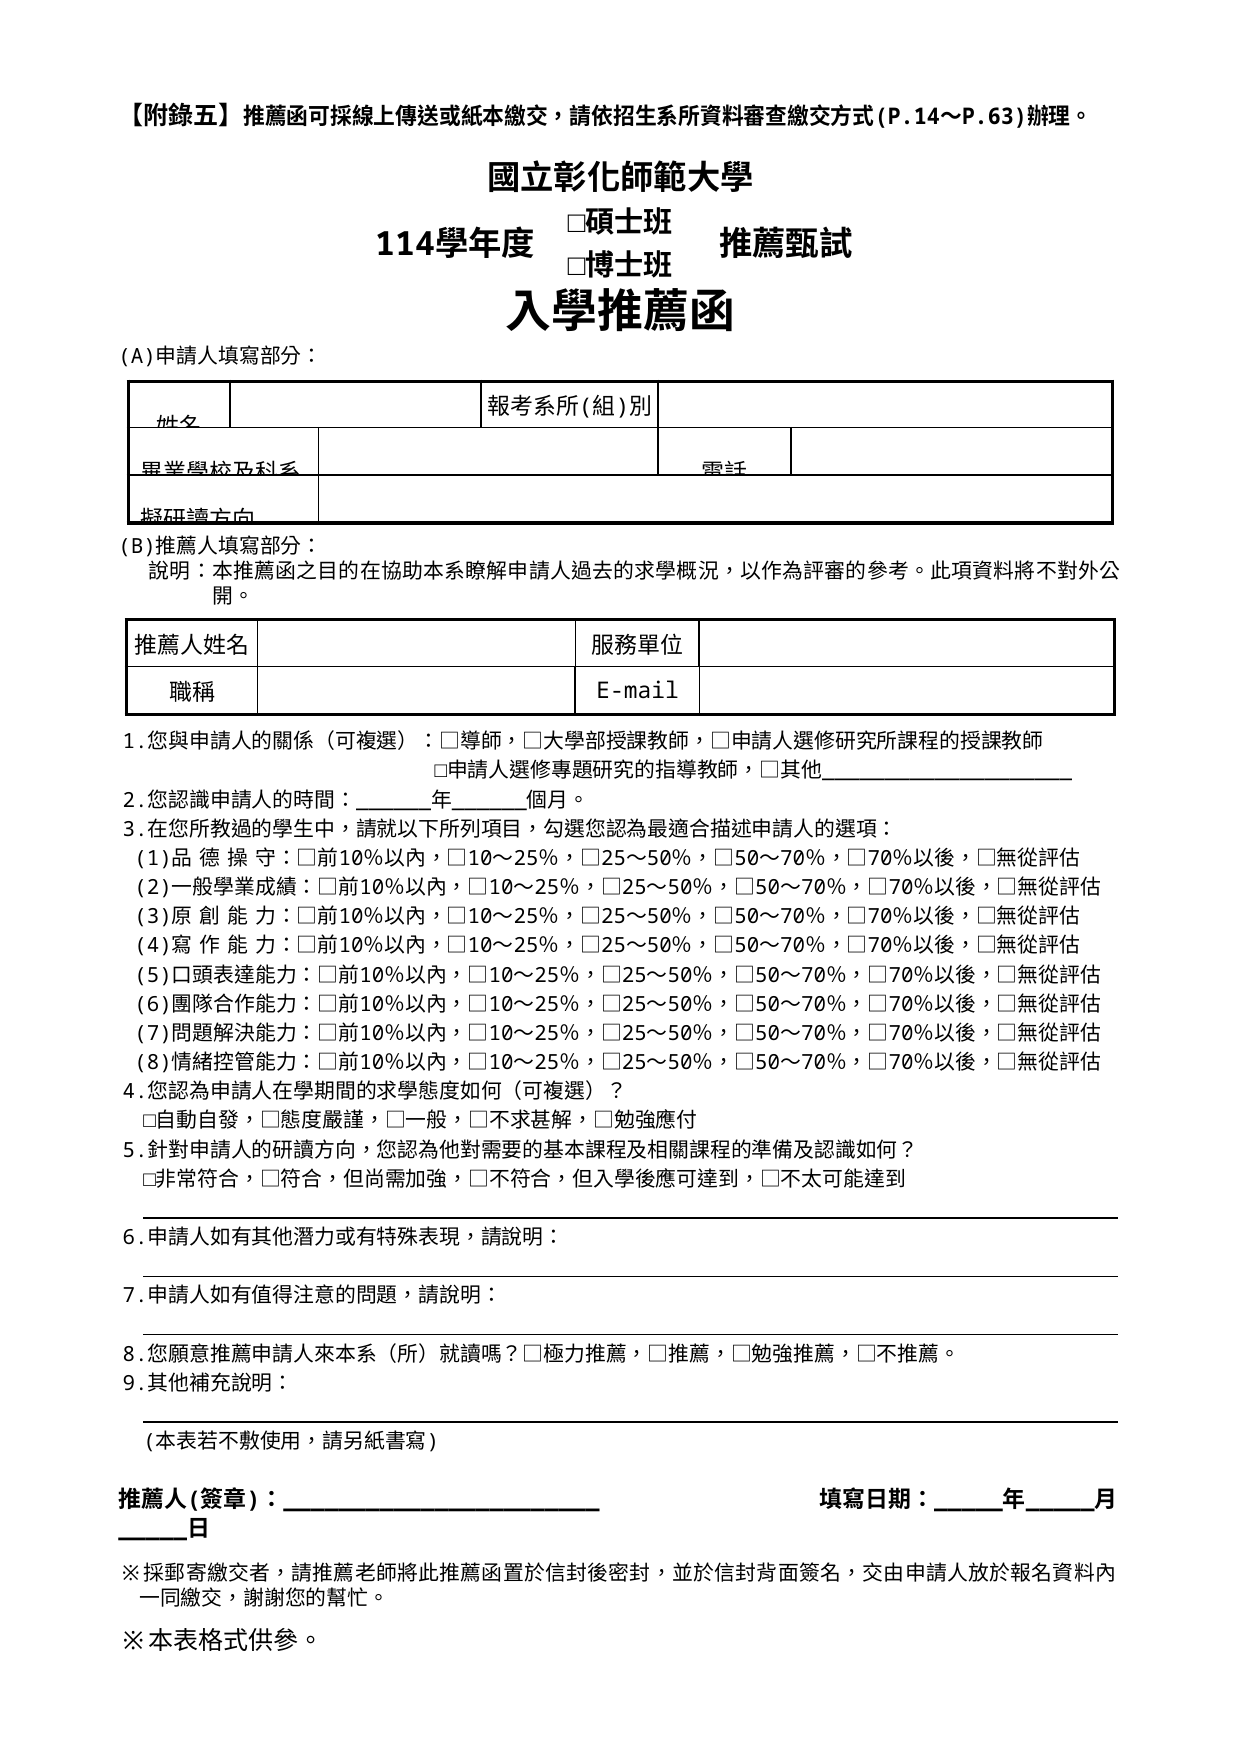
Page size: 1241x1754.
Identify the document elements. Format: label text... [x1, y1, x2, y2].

text 【附錄五】推薦函可採線上傳送或紙本繳交，請依招生系所資料審查繳交方式(P.14～P.63)辦理。 [118, 96, 1122, 132]
text 說明：本推薦函之目的在協助本系瞭解申請人過去的求學概況，以作為評審的參考。此項資料將不對外公開。 [149, 559, 1122, 609]
table_header 姓名 [130, 383, 229, 427]
table_cell [258, 667, 574, 713]
text 2.您認識申請人的時間：______年______個月。 [122, 784, 1130, 813]
text 入學推薦函 [118, 284, 1122, 338]
table_header [231, 383, 480, 427]
text (A)申請人填寫部分： [118, 338, 1118, 370]
text □自動自發，□態度嚴謹，□一般，□不求甚解，□勉強應付 [143, 1104, 1122, 1134]
text (2)一般學業成績：□前10％以內，□10～25％，□25～50％，□50～70％，□70％以後，□無從評估 [134, 871, 1131, 900]
text 4.您認為申請人在學期間的求學態度如何（可複選）？ [122, 1075, 1130, 1104]
text (3)原創能力：□前10％以內，□10～25％，□25～50％，□50～70％，□70％以後，□無從評估 [134, 900, 1131, 929]
text 8.您願意推薦申請人來本系（所）就讀嗎？□極力推薦，□推薦，□勉強推薦，□不推薦。 [122, 1338, 1130, 1367]
text 7.申請人如有值得注意的問題，請說明： [122, 1279, 1130, 1309]
table_header [659, 383, 1111, 427]
table_cell 電話 [659, 428, 790, 474]
table_header 推薦甄試 [703, 199, 868, 284]
table_cell 職稱 [128, 667, 257, 713]
text 1.您與申請人的關係（可複選）：□導師，□大學部授課教師，□申請人選修研究所課程的授課教師 [122, 725, 1130, 754]
table_cell [319, 476, 1111, 521]
table_header 服務單位 [576, 621, 698, 666]
text 國立彰化師範大學 [118, 151, 1122, 199]
text (B)推薦人填寫部分： [118, 534, 1118, 559]
text (5)口頭表達能力：□前10％以內，□10～25％，□25～50％，□50～70％，□70％以後，□無從評估 [134, 959, 1131, 988]
text (7)問題解決能力：□前10％以內，□10～25％，□25～50％，□50～70％，□70％以後，□無從評估 [134, 1017, 1131, 1046]
table_header 推薦人姓名 [128, 621, 257, 666]
text □非常符合，□符合，但尚需加強，□不符合，但入學後應可達到，□不太可能達到 [143, 1163, 1122, 1192]
table_cell [319, 428, 657, 474]
text □申請人選修專題研究的指導教師，□其他____________________ [434, 754, 1122, 784]
table_header 報考系所(組)別 [482, 383, 657, 427]
table_header 114學年度 [372, 199, 537, 284]
text 5.針對申請人的研讀方向，您認為他對需要的基本課程及相關課程的準備及認識如何？ [122, 1134, 1130, 1163]
text ※本表格式供參。 [118, 1629, 1118, 1654]
table_cell 擬研讀方向 [130, 476, 318, 521]
text 推薦人(簽章)：_______________________ 填寫日期：_____年_____月_____日 [118, 1484, 1118, 1542]
text ※採郵寄繳交者，請推薦老師將此推薦函置於信封後密封，並於信封背面簽名，交由申請人放於報名資料內一同繳交，謝謝您的幫忙。 [118, 1561, 1118, 1611]
text (4)寫作能力：□前10％以內，□10～25％，□25～50％，□50～70％，□70％以後，□無從評估 [134, 929, 1131, 959]
text 9.其他補充說明： [122, 1367, 1130, 1396]
text (8)情緒控管能力：□前10％以內，□10～25％，□25～50％，□50～70％，□70％以後，□無從評估 [134, 1046, 1131, 1075]
text (本表若不敷使用，請另紙書寫) [143, 1425, 1122, 1454]
table_cell [700, 667, 1113, 713]
table_cell 畢業學校及科系 [130, 428, 318, 474]
text 6.申請人如有其他潛力或有特殊表現，請說明： [122, 1221, 1130, 1250]
table_cell [792, 428, 1111, 474]
table_header [700, 621, 1113, 666]
text 3.在您所教過的學生中，請就以下所列項目，勾選您認為最適合描述申請人的選項： [122, 813, 1130, 842]
table_header □碩士班 □博士班 [538, 199, 703, 284]
table_header [258, 621, 575, 666]
table_cell E-mail [576, 667, 699, 713]
text (1)品德操守：□前10％以內，□10～25％，□25～50％，□50～70％，□70％以後，□無從評估 [134, 842, 1131, 871]
text (6)團隊合作能力：□前10％以內，□10～25％，□25～50％，□50～70％，□70％以後，□無從評估 [134, 988, 1131, 1017]
